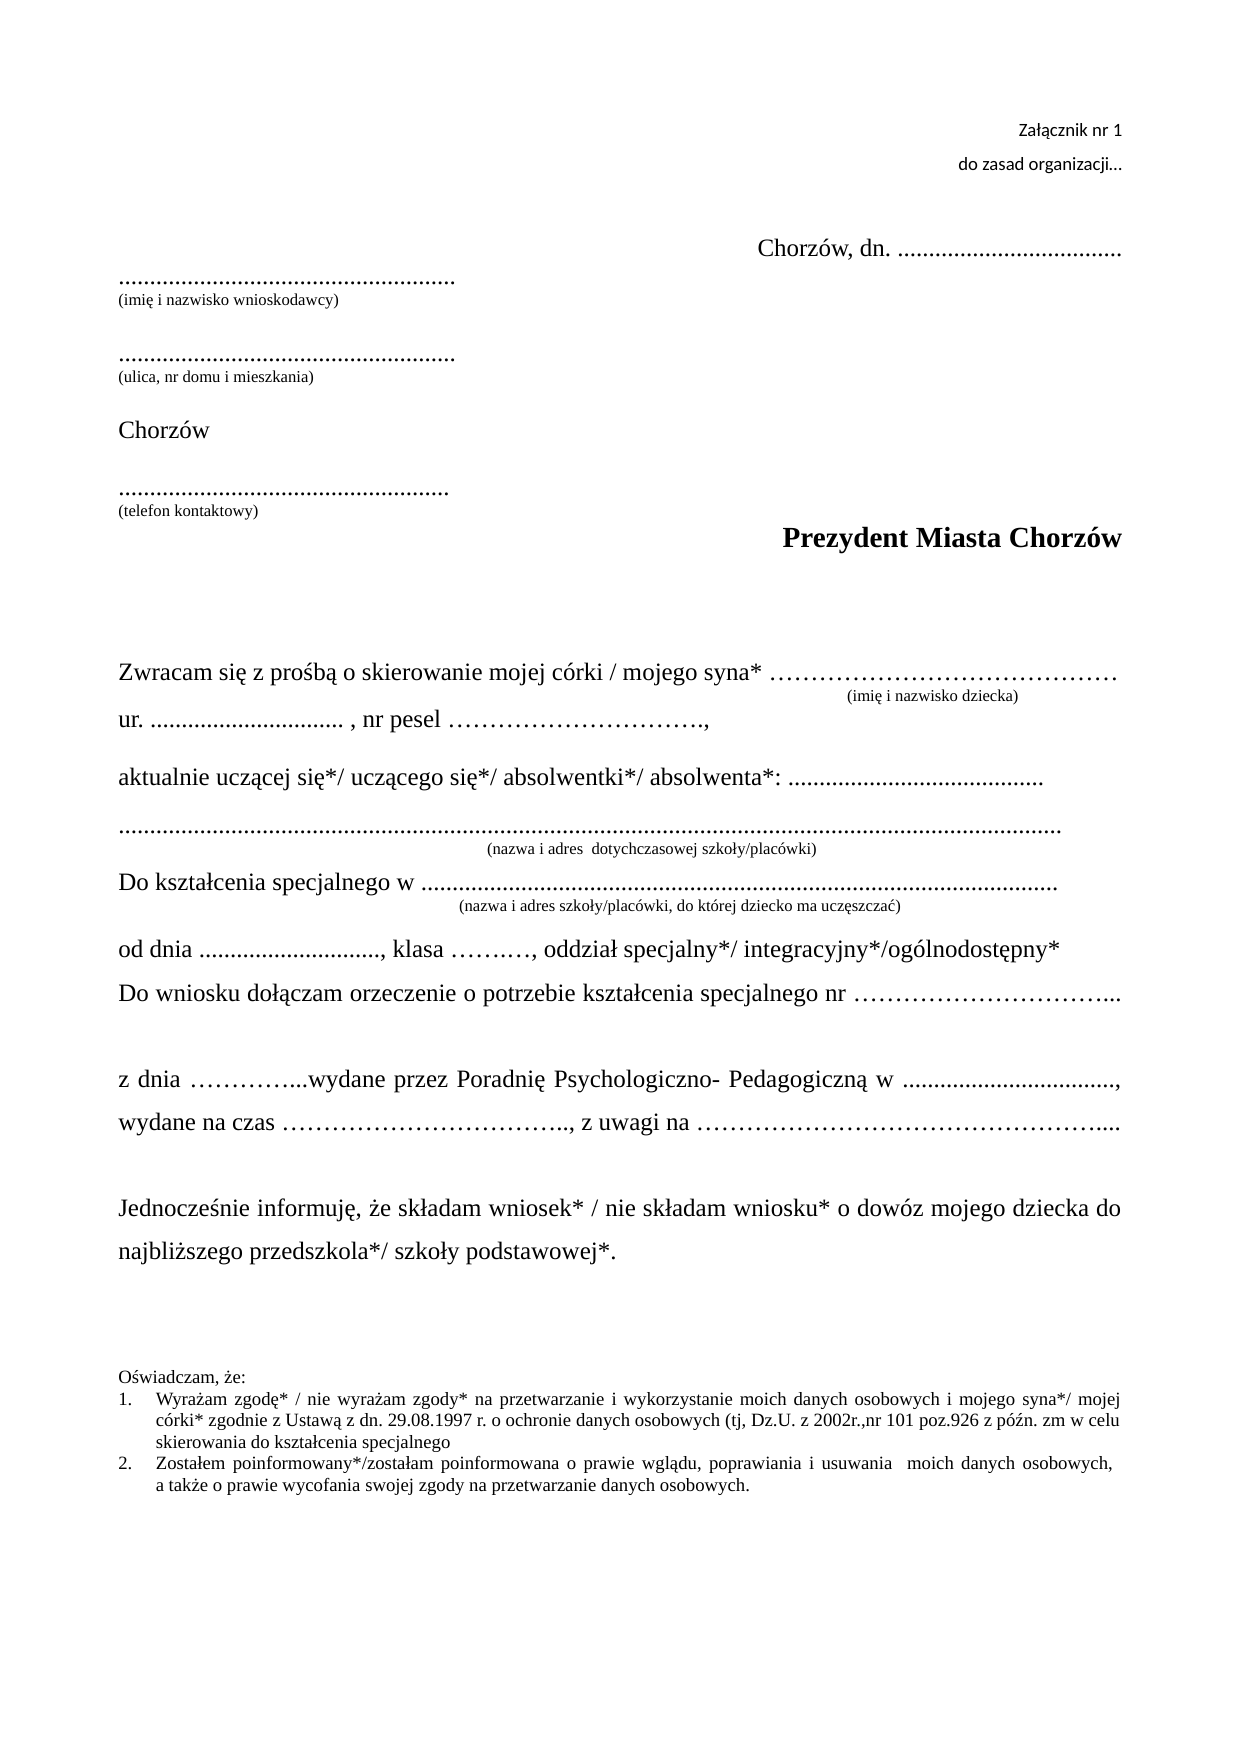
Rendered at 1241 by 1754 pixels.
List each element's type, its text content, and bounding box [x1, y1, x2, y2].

text ....................................................................................................................................................... [118, 810, 1122, 839]
text aktualnie uczącej się*/ uczącego się*/ absolwentki*/ absolwenta*: ......................................... [118, 762, 1122, 791]
text (nazwa i adres dotychczasowej szkoły/placówki) [413, 839, 1122, 858]
text Oświadczam, że: [118, 1366, 1122, 1387]
text Jednocześnie informuję, że składam wniosek* / nie składam wniosku* o dowóz mojego dziecka do najbliższego przedszkola*/ szkoły podstawowej*. [118, 1193, 1122, 1265]
list Wyrażam zgodę* / nie wyrażam zgody* na przetwarzanie i wykorzystanie moich danych osobowych i mojego syna*/ mojej córki* zgodnie z Ustawą z dn. 29.08.1997 r. o ochronie danych osobowych (tj, Dz.U. z 2002r.,nr 101 poz.926 z późn. zm w celu skierowania do kształcenia specjalnego [118, 1387, 1122, 1452]
list Zostałem poinformowany*/zostałam poinformowana o prawie wglądu, poprawiania i usuwania moich danych osobowych, a także o prawie wycofania swojej zgody na przetwarzanie danych osobowych. [118, 1452, 1122, 1495]
text ...................................................... [118, 338, 1122, 367]
text Prezydent Miasta Chorzów [118, 520, 1122, 554]
text (imię i nazwisko wnioskodawcy) [118, 290, 1122, 309]
text Chorzów [118, 415, 1122, 443]
text ..................................................... [118, 472, 1122, 501]
text Załącznik nr 1 do zasad organizacji… [193, 118, 1122, 175]
text (ulica, nr domu i mieszkania) [118, 367, 1122, 386]
text (nazwa i adres szkoły/placówki, do której dziecko ma uczęszczać) [339, 896, 1122, 915]
text ...................................................... [118, 261, 1122, 290]
text Do wniosku dołączam orzeczenie o potrzebie kształcenia specjalnego nr …………………………... z dnia …………...wydane przez Poradnię Psychologiczno- Pedagogiczną w .................................., wydane na czas …………………………….., z uwagi na ………………………………………….... [118, 978, 1122, 1136]
text (imię i nazwisko dziecka) [118, 685, 1122, 704]
text (telefon kontaktowy) [118, 501, 1122, 520]
text ur. ............................... , nr pesel …………………………., [118, 704, 1122, 733]
text Chorzów, dn. .................................... [118, 233, 1122, 261]
text Zwracam się z prośbą o skierowanie mojej córki / mojego syna* …………………………………… [118, 657, 1122, 685]
text od dnia ............................., klasa …….…, oddział specjalny*/ integracyjny*/ogólnodostępny* [118, 934, 1122, 963]
text Do kształcenia specjalnego w ...................................................................................................... [118, 867, 1122, 896]
